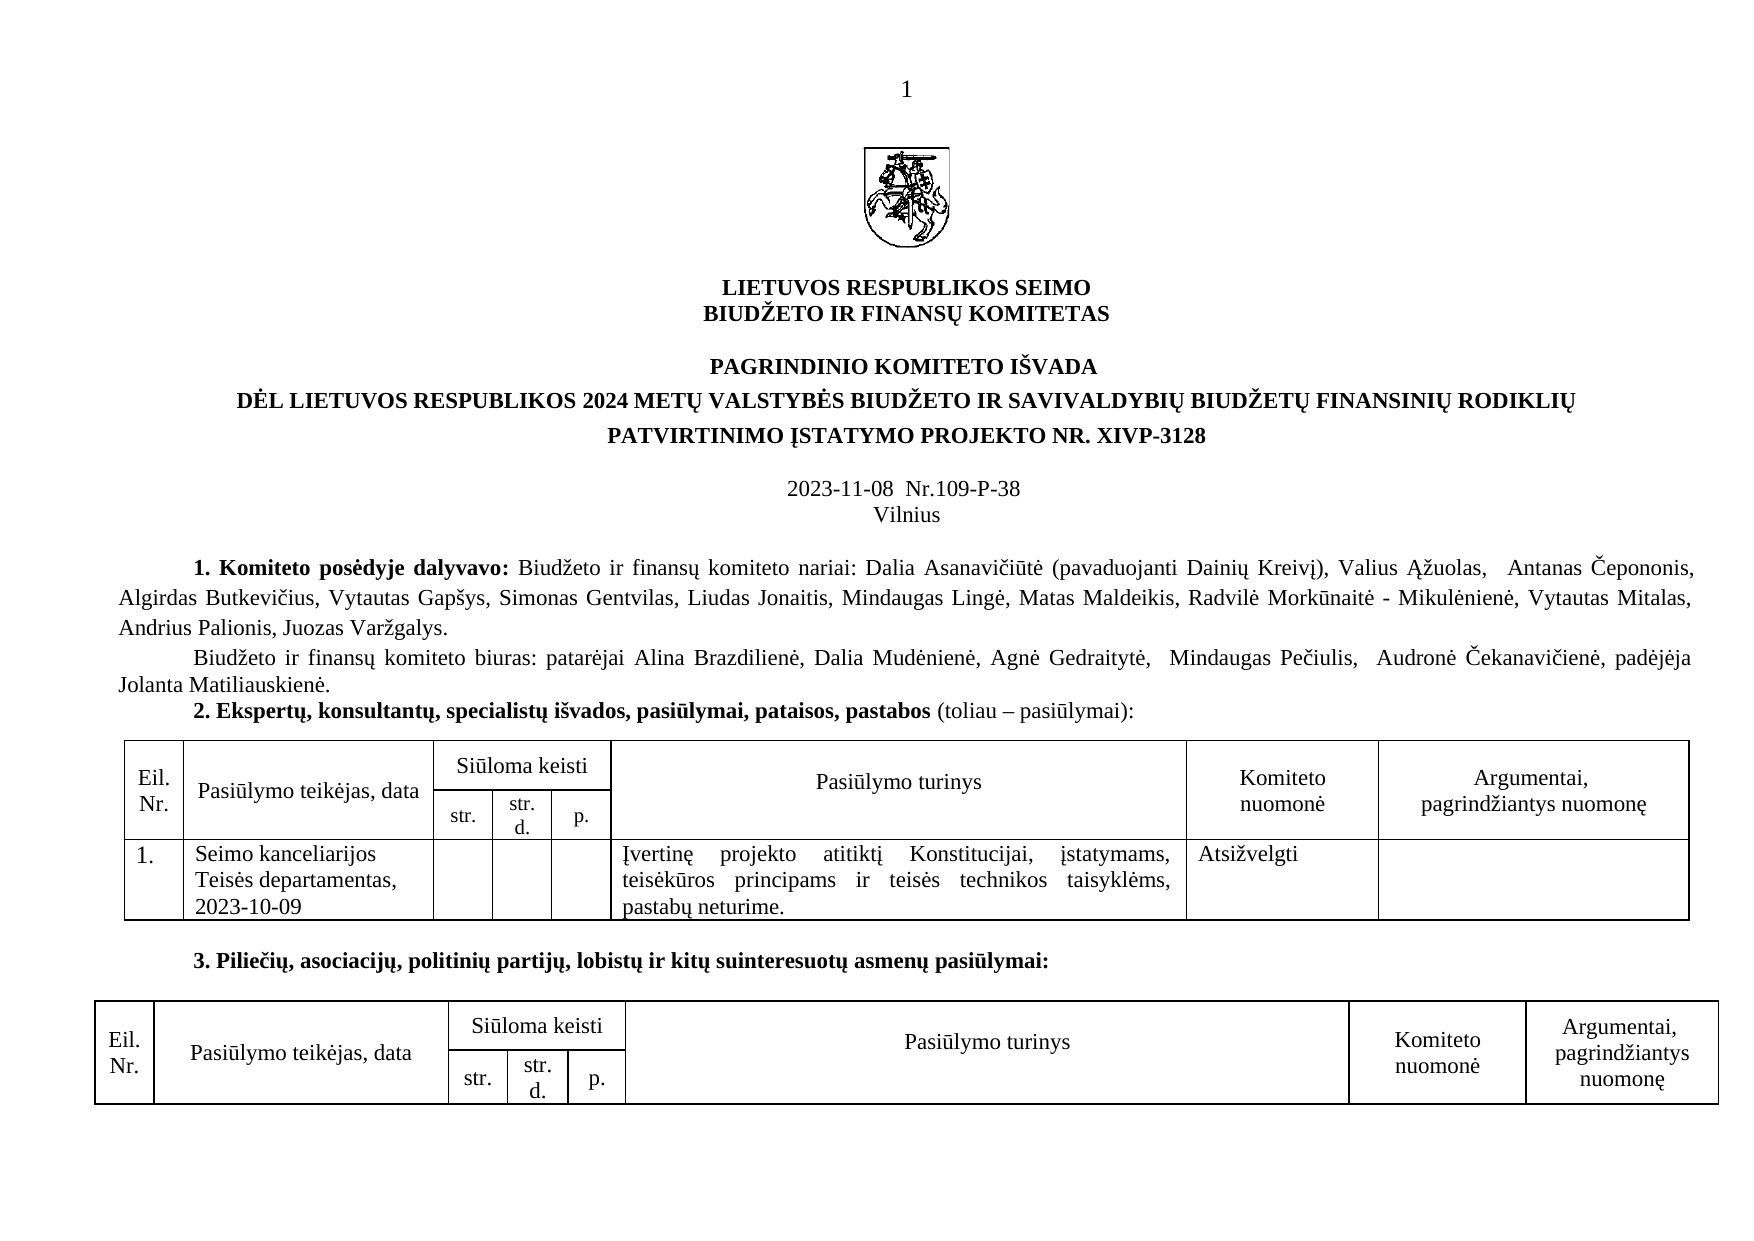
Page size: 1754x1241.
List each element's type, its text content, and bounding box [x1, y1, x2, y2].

text Biudžeto ir finansų komitetas [118, 300, 1695, 327]
table_cell 1. [125, 840, 183, 919]
table_header Siūloma keisti [434, 741, 610, 789]
table_cell str. [449, 1051, 507, 1103]
text DĖL LIETUVOS RESPUBLIKOS 2024 METŲ VALSTYBĖS BIUDŽETO IR SAVIVALDYBIŲ BIUDŽETŲ FINANSINIŲ RODIKLIŲ PATVIRTINIMO ĮSTATYMO PROJEKTO NR. XIVP-3128 [118, 379, 1695, 448]
table_header Eil. Nr. [96, 1002, 153, 1103]
subtitle 3. Piliečių, asociacijų, politinių partijų, lobistų ir kitų suinteresuotų asmenų pasiūlymai: [118, 947, 1695, 973]
table_header Argumentai, pagrindžiantys nuomonę [1527, 1002, 1718, 1103]
table_header Pasiūlymo turinys [626, 1002, 1348, 1103]
table_cell Įvertinę projekto atitiktį Konstitucijai, įstatymams, teisėkūros principams ir teisės technikos taisyklėms, pastabų neturime. [612, 840, 1186, 919]
table_cell [493, 840, 551, 919]
table_cell [552, 840, 610, 919]
table_cell [434, 840, 492, 919]
table_header Pasiūlymo teikėjas, data [155, 1002, 448, 1103]
text Vilnius [118, 501, 1695, 527]
table_cell [1379, 840, 1688, 919]
subtitle PAGRINDINIO KOMITETO IŠVADA [118, 353, 1695, 379]
table_cell Seimo kanceliarijos Teisės departamentas, 2023-10-09 [184, 840, 433, 919]
table_cell Atsižvelgti [1187, 840, 1378, 919]
table_header Siūloma keisti [449, 1002, 625, 1049]
table_cell str. d. [508, 1051, 567, 1103]
table_header Argumentai, pagrindžiantys nuomonę [1379, 741, 1688, 839]
text LIETUVOS RESPUBLIKOS SEIMO [118, 274, 1695, 300]
table_header Eil. Nr. [125, 741, 183, 839]
text 1. Komiteto posėdyje dalyvavo: Biudžeto ir finansų komiteto nariai: Dalia Asanavičiūtė (pavaduojanti Dainių Kreivį), Valius Ąžuolas, Antanas Čepononis, Algirdas Butkevičius, Vytautas Gapšys, Simonas Gentvilas, Liudas Jonaitis, Mindaugas Lingė, Matas Maldeikis, Radvilė Morkūnaitė - Mikulėnienė, Vytautas Mitalas, Andrius Palionis, Juozas Varžgalys. [118, 554, 1695, 640]
text 2. Ekspertų, konsultantų, specialistų išvados, pasiūlymai, pataisos, pastabos (toliau – pasiūlymai): [118, 697, 1695, 723]
table_header Komiteto nuomonė [1187, 741, 1378, 839]
table_cell str. d. [493, 791, 551, 839]
table_header Pasiūlymo turinys [612, 741, 1186, 839]
table_cell str. [434, 791, 492, 839]
text 2023-11-08 Nr.109-P-38 [118, 474, 1695, 501]
table_header Pasiūlymo teikėjas, data [184, 741, 433, 839]
text Biudžeto ir finansų komiteto biuras: patarėjai Alina Brazdilienė, Dalia Mudėnienė, Agnė Gedraitytė, Mindaugas Pečiulis, Audronė Čekanavičienė, padėjėja Jolanta Matiliauskienė. [118, 644, 1695, 697]
table_cell p. [552, 791, 610, 839]
table_cell p. [569, 1051, 625, 1103]
table_header Komiteto nuomonė [1350, 1002, 1525, 1103]
